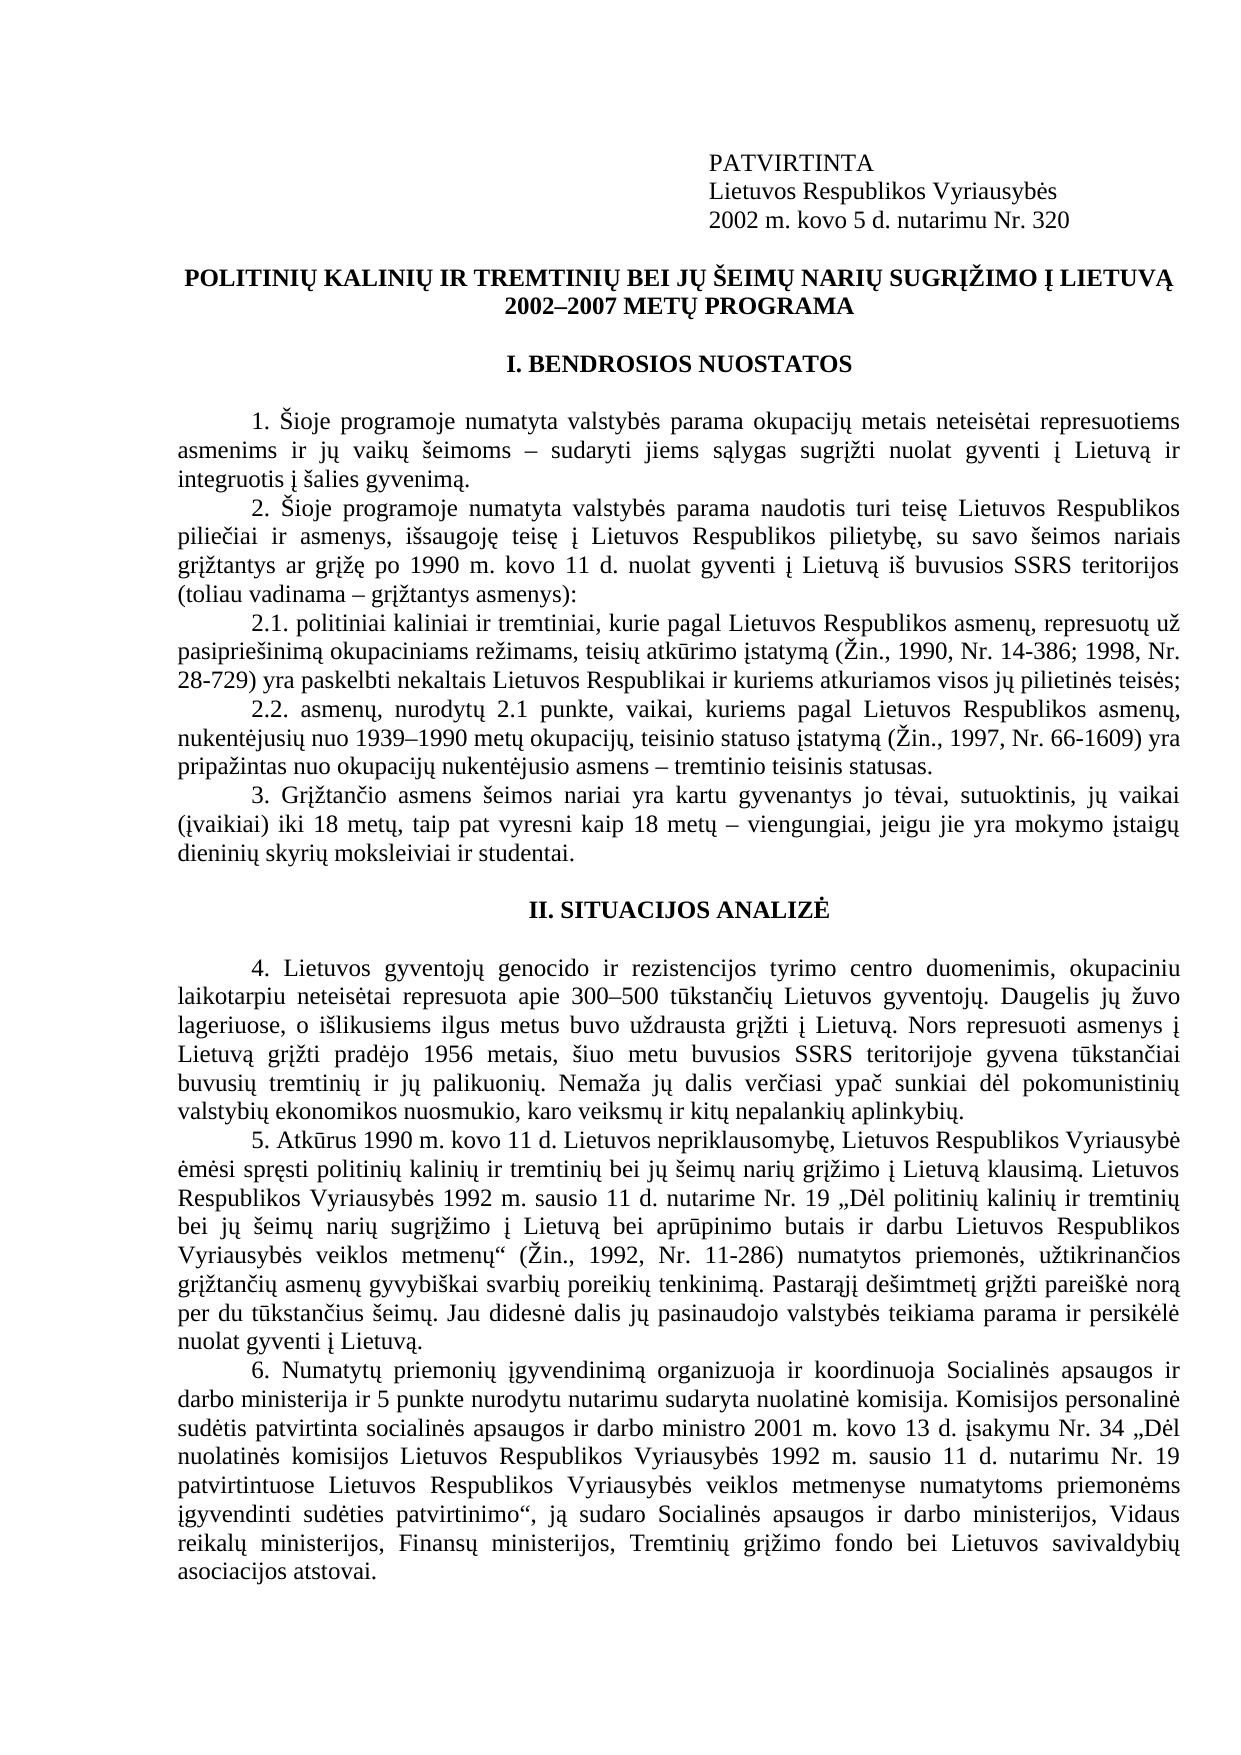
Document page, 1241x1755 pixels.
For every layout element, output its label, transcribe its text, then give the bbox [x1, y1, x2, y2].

text I. BENDROSIOS NUOSTATOS [177, 349, 1181, 378]
text PATVIRTINTA [709, 148, 1181, 176]
text 6. Numatytų priemonių įgyvendinimą organizuoja ir koordinuoja Socialinės apsaugos ir darbo ministerija ir 5 punkte nurodytu nutarimu sudaryta nuolatinė komisija. Komisijos personalinė sudėtis patvirtinta socialinės apsaugos ir darbo ministro 2001 m. kovo 13 d. įsakymu Nr. 34 „Dėl nuolatinės komisijos Lietuvos Respublikos Vyriausybės 1992 m. sausio 11 d. nutarimu Nr. 19 patvirtintuose Lietuvos Respublikos Vyriausybės veiklos metmenyse numatytoms priemonėms įgyvendinti sudėties patvirtinimo“, ją sudaro Socialinės apsaugos ir darbo ministerijos, Vidaus reikalų ministerijos, Finansų ministerijos, Tremtinių grįžimo fondo bei Lietuvos savivaldybių asociacijos atstovai. [177, 1355, 1181, 1585]
text POLITINIŲ KALINIŲ IR TREMTINIŲ BEI JŲ ŠEIMŲ NARIŲ SUGRĮŽIMO Į LIETUVĄ 2002–2007 METŲ PROGRAMA [177, 263, 1181, 320]
text 5. Atkūrus 1990 m. kovo 11 d. Lietuvos nepriklausomybę, Lietuvos Respublikos Vyriausybė ėmėsi spręsti politinių kalinių ir tremtinių bei jų šeimų narių grįžimo į Lietuvą klausimą. Lietuvos Respublikos Vyriausybės 1992 m. sausio 11 d. nutarime Nr. 19 „Dėl politinių kalinių ir tremtinių bei jų šeimų narių sugrįžimo į Lietuvą bei aprūpinimo butais ir darbu Lietuvos Respublikos Vyriausybės veiklos metmenų“ (Žin., 1992, Nr. 11-286) numatytos priemonės, užtikrinančios grįžtančių asmenų gyvybiškai svarbių poreikių tenkinimą. Pastarąjį dešimtmetį grįžti pareiškė norą per du tūkstančius šeimų. Jau didesnė dalis jų pasinaudojo valstybės teikiama parama ir persikėlė nuolat gyventi į Lietuvą. [177, 1125, 1181, 1355]
text 2.2. asmenų, nurodytų 2.1 punkte, vaikai, kuriems pagal Lietuvos Respublikos asmenų, nukentėjusių nuo 1939–1990 metų okupacijų, teisinio statuso įstatymą (Žin., 1997, Nr. 66-1609) yra pripažintas nuo okupacijų nukentėjusio asmens – tremtinio teisinis statusas. [177, 694, 1181, 780]
text 1. Šioje programoje numatyta valstybės parama okupacijų metais neteisėtai represuotiems asmenims ir jų vaikų šeimoms – sudaryti jiems sąlygas sugrįžti nuolat gyventi į Lietuvą ir integruotis į šalies gyvenimą. [177, 406, 1181, 493]
text 2. Šioje programoje numatyta valstybės parama naudotis turi teisę Lietuvos Respublikos piliečiai ir asmenys, išsaugoję teisę į Lietuvos Respublikos pilietybę, su savo šeimos nariais grįžtantys ar grįžę po 1990 m. kovo 11 d. nuolat gyventi į Lietuvą iš buvusios SSRS teritorijos (toliau vadinama – grįžtantys asmenys): [177, 493, 1181, 608]
text 3. Grįžtančio asmens šeimos nariai yra kartu gyvenantys jo tėvai, sutuoktinis, jų vaikai (įvaikiai) iki 18 metų, taip pat vyresni kaip 18 metų – viengungiai, jeigu jie yra mokymo įstaigų dieninių skyrių moksleiviai ir studentai. [177, 780, 1181, 866]
text 2.1. politiniai kaliniai ir tremtiniai, kurie pagal Lietuvos Respublikos asmenų, represuotų už pasipriešinimą okupaciniams režimams, teisių atkūrimo įstatymą (Žin., 1990, Nr. 14-386; 1998, Nr. 28-729) yra paskelbti nekaltais Lietuvos Respublikai ir kuriems atkuriamos visos jų pilietinės teisės; [177, 608, 1181, 694]
text 2002 m. kovo 5 d. nutarimu Nr. 320 [177, 205, 1181, 234]
text II. SITUACIJOS ANALIZĖ [177, 895, 1181, 924]
text 4. Lietuvos gyventojų genocido ir rezistencijos tyrimo centro duomenimis, okupaciniu laikotarpiu neteisėtai represuota apie 300–500 tūkstančių Lietuvos gyventojų. Daugelis jų žuvo lageriuose, o išlikusiems ilgus metus buvo uždrausta grįžti į Lietuvą. Nors represuoti asmenys į Lietuvą grįžti pradėjo 1956 metais, šiuo metu buvusios SSRS teritorijoje gyvena tūkstančiai buvusių tremtinių ir jų palikuonių. Nemaža jų dalis verčiasi ypač sunkiai dėl pokomunistinių valstybių ekonomikos nuosmukio, karo veiksmų ir kitų nepalankių aplinkybių. [177, 953, 1181, 1125]
text Lietuvos Respublikos Vyriausybės [177, 176, 1181, 205]
